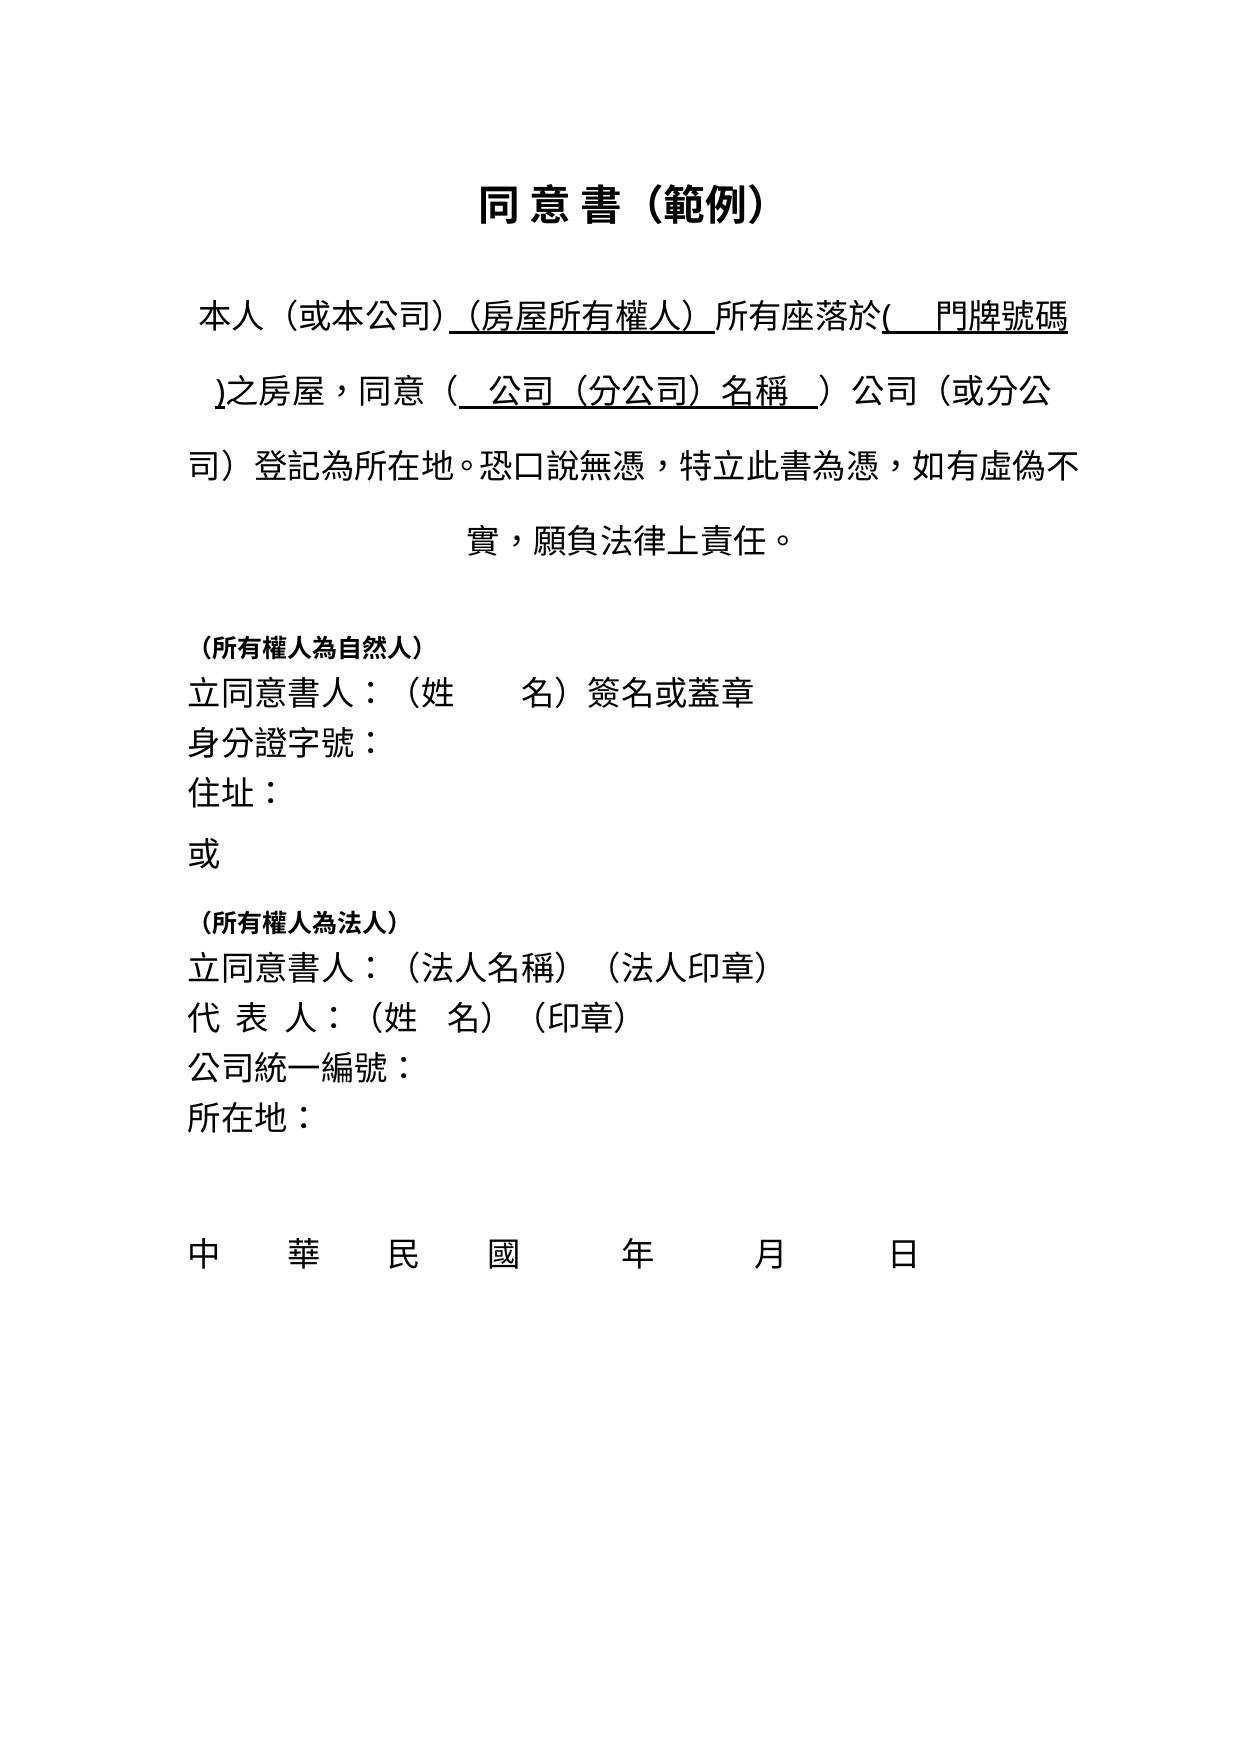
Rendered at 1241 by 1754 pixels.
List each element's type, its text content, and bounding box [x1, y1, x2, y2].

text 所在地： [187, 1089, 1079, 1139]
text 代 表 人：（姓 名）（印章） [187, 989, 1079, 1039]
text 同 意 書（範例） [187, 164, 1079, 239]
text 住址： [187, 764, 1079, 814]
text 身分證字號： [187, 714, 1079, 764]
text （所有權人為法人） [187, 889, 1079, 939]
text 中 華 民 國 年 月 日 [187, 1214, 1079, 1289]
text （所有權人為自然人） [187, 614, 1079, 664]
text 立同意書人：（法人名稱）（法人印章） [187, 939, 1079, 989]
text 立同意書人：（姓 名）簽名或蓋章 [187, 664, 1079, 714]
text 公司統一編號： [187, 1039, 1079, 1089]
text 或 [187, 814, 1079, 889]
text 本人（或本公司）（房屋所有權人）所有座落於( 門牌號碼 )之房屋，同意（ 公司（分公司）名稱 ）公司（或分公司）登記為所在地。恐口說無憑，特立此書為憑，如有虛偽不實，願負法律上責任。 [187, 277, 1079, 577]
